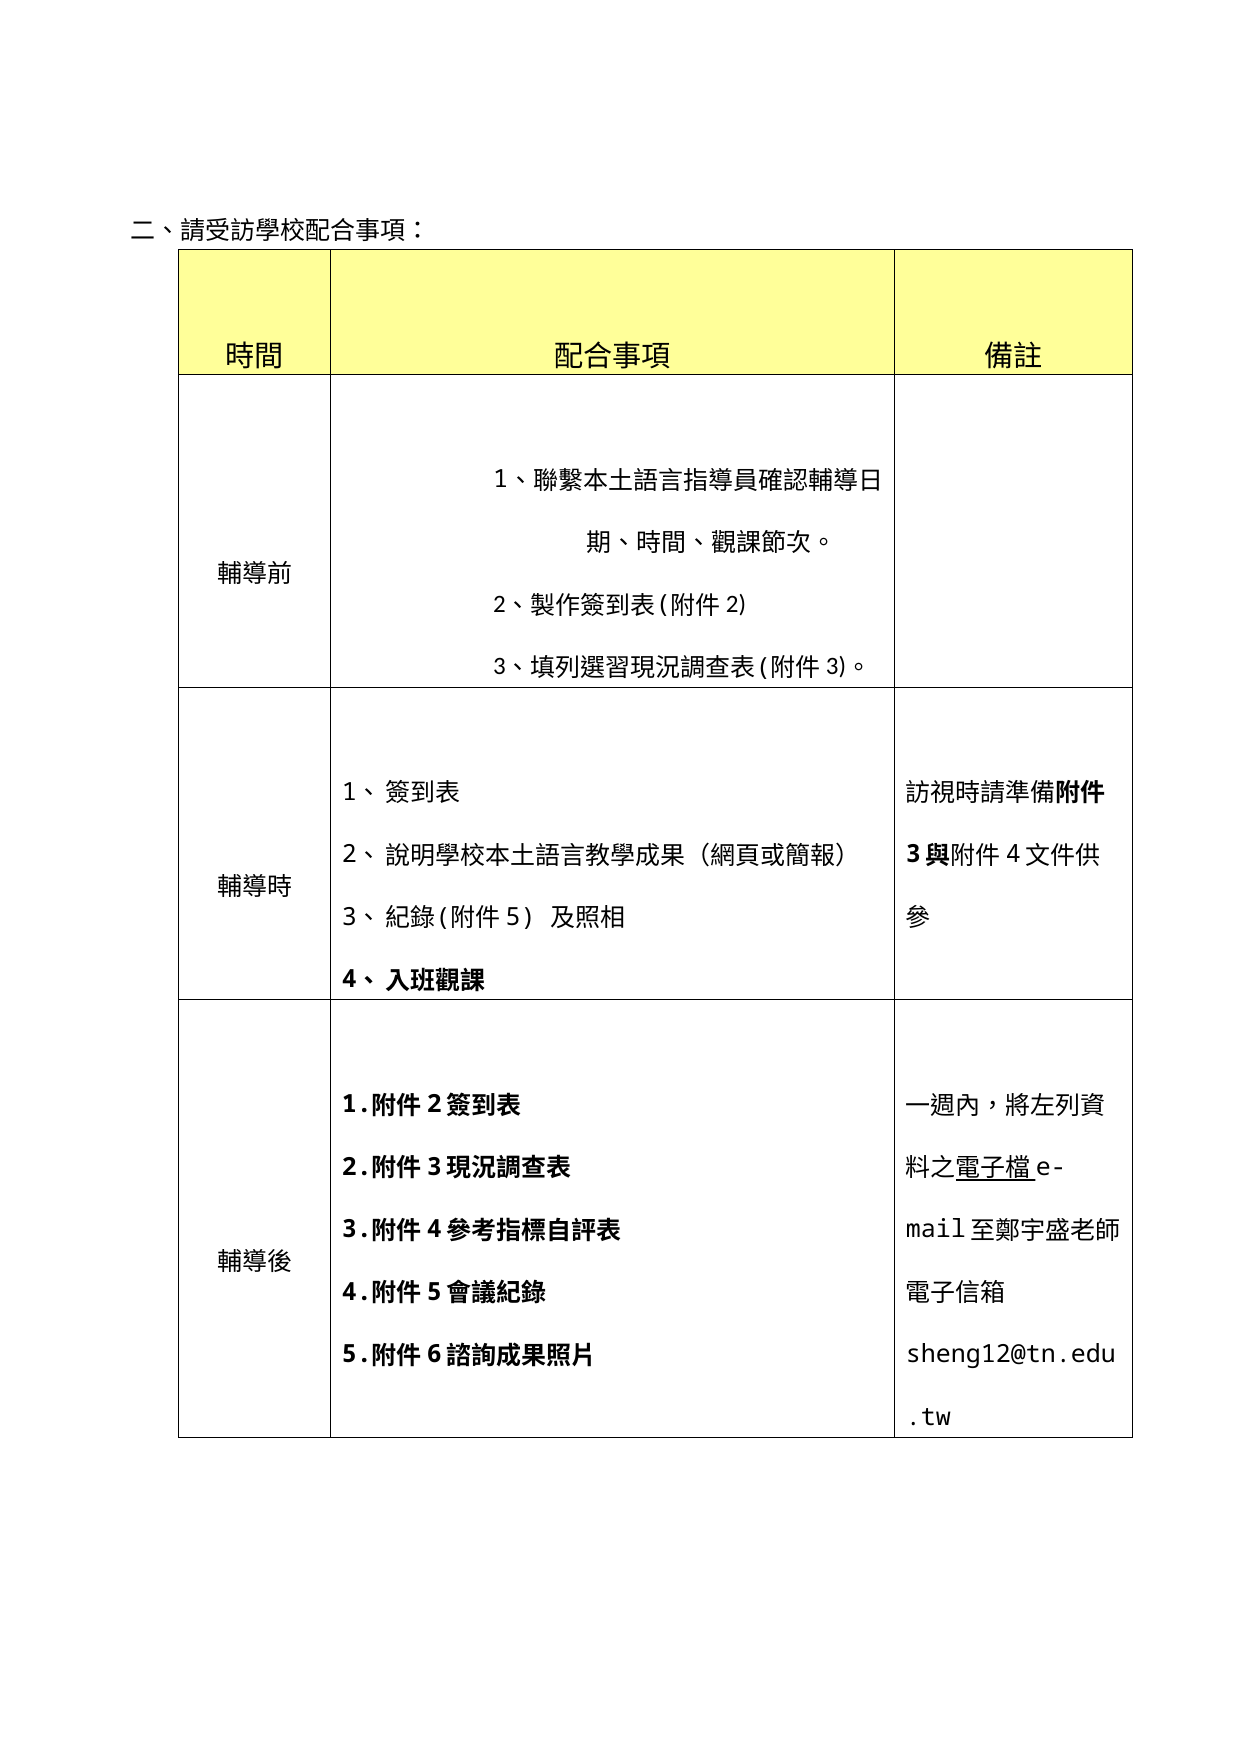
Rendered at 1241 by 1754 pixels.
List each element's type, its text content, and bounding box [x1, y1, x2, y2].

table_header 備註 [895, 250, 1132, 374]
table_cell 訪視時請準備附件3與附件4文件供參 [895, 688, 1132, 999]
table_cell 簽到表 說明學校本土語言教學成果（網頁或簡報） 紀錄(附件5) 及照相 入班觀課 [331, 688, 894, 999]
table_cell 輔導時 [179, 688, 330, 999]
text 二、請受訪學校配合事項： [130, 187, 1110, 249]
table_cell 聯繫本土語言指導員確認輔導日期、時間、觀課節次。 製作簽到表(附件2) 填列選習現況調查表(附件3)。 [331, 375, 894, 687]
table_cell 輔導後 [179, 1000, 330, 1437]
table_cell 輔導前 [179, 375, 330, 687]
table_cell 1.附件2簽到表 2.附件3現況調查表 3.附件4參考指標自評表 4.附件5會議紀錄 5.附件6諮詢成果照片 [331, 1000, 894, 1437]
table_cell [895, 375, 1132, 687]
table_cell 一週內，將左列資料之電子檔e-mail至鄭宇盛老師電子信箱sheng12@tn.edu.tw [895, 1000, 1132, 1437]
table_header 配合事項 [331, 250, 894, 374]
table_header 時間 [179, 250, 330, 374]
